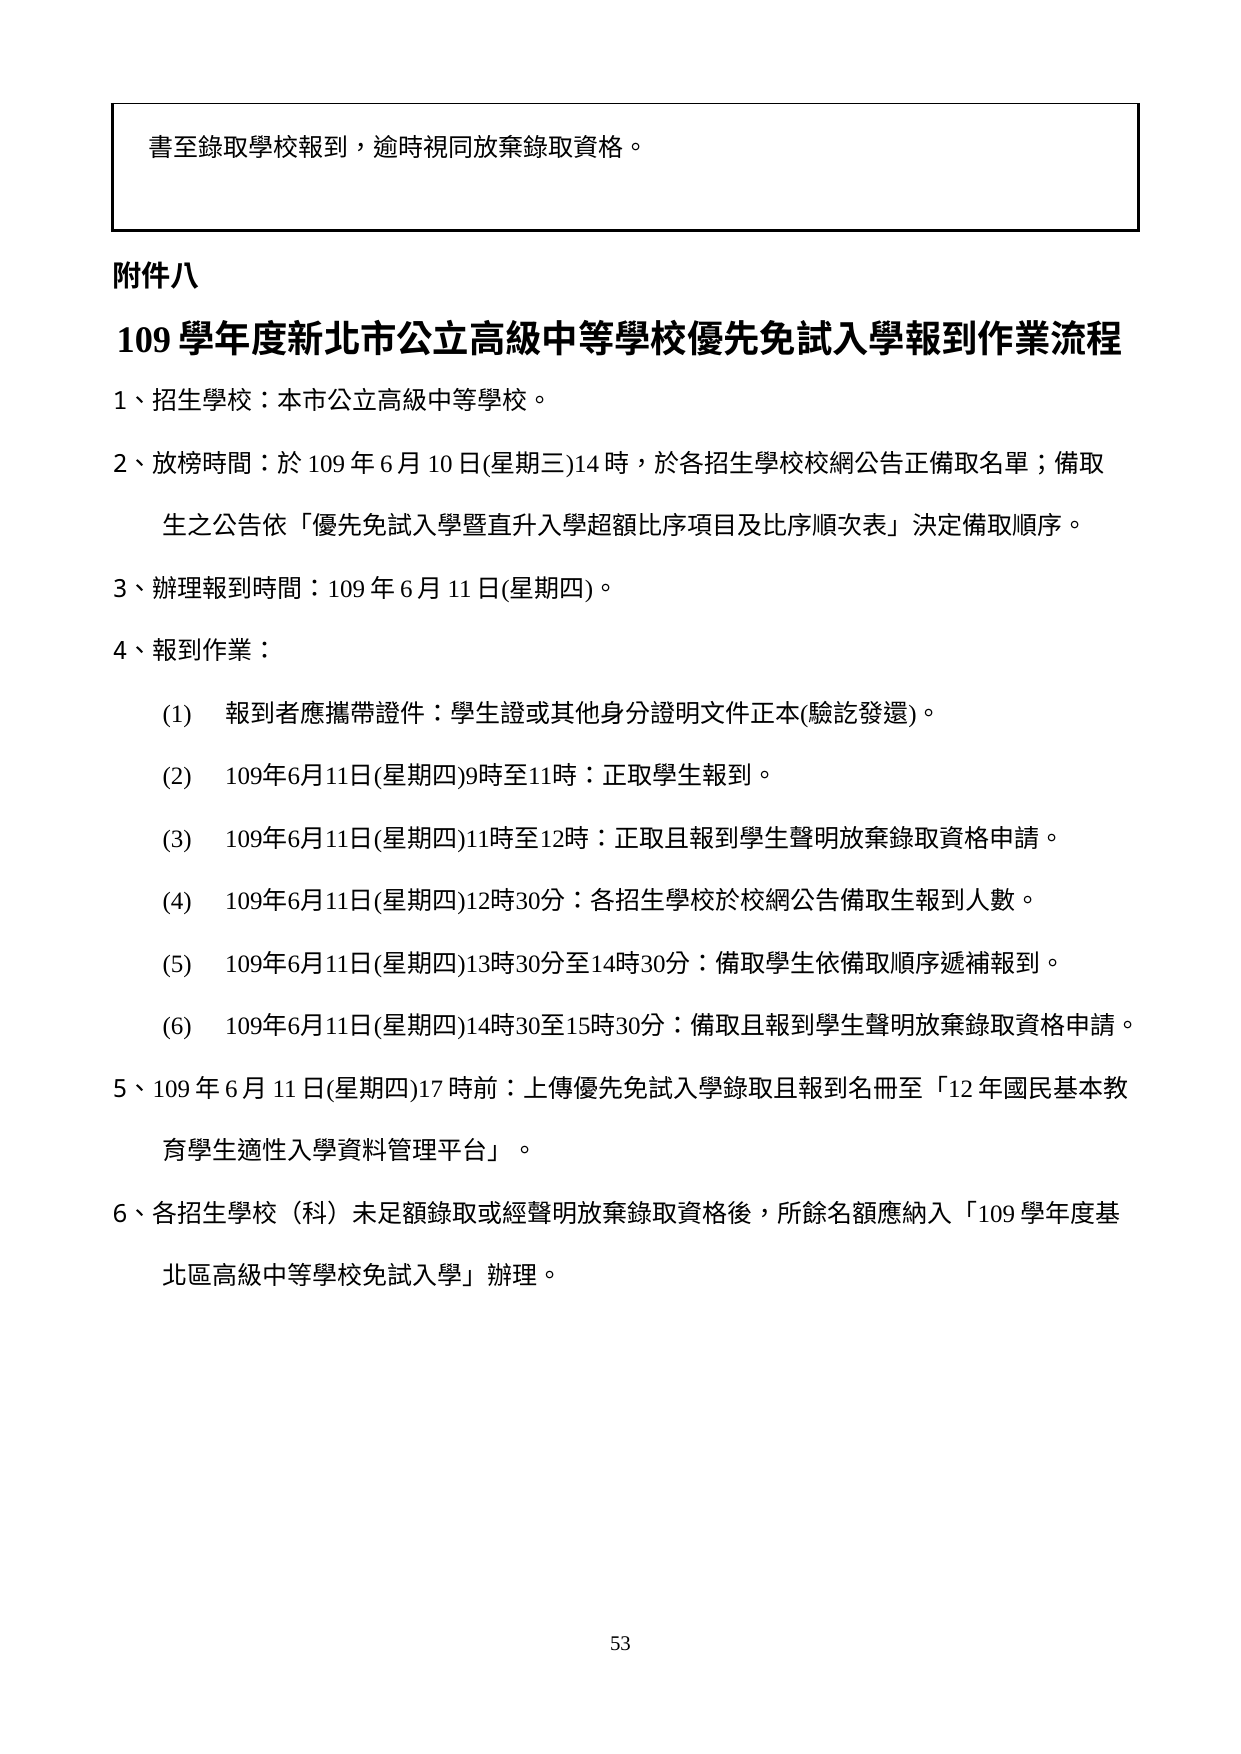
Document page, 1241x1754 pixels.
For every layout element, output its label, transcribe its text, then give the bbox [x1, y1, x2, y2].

list 109年6月11日(星期四)12時30分：各招生學校於校網公告備取生報到人數。 [162, 857, 1128, 919]
list 報到者應攜帶證件：學生證或其他身分證明文件正本(驗訖發還)。 [162, 669, 1128, 732]
list 各招生學校（科）未足額錄取或經聲明放棄錄取資格後，所餘名額應納入「109學年度基北區高級中等學校免試入學」辦理。 [112, 1169, 1128, 1294]
list 109年6月11日(星期四)14時30至15時30分：備取且報到學生聲明放棄錄取資格申請。 [162, 982, 1128, 1044]
list 109年6月11日(星期四)17時前：上傳優先免試入學錄取且報到名冊至「12年國民基本教育學生適性入學資料管理平台」。 [112, 1044, 1128, 1169]
text 附件八 [112, 232, 1128, 294]
list 辦理報到時間：109年6月11日(星期四)。 [112, 544, 1128, 607]
list 109年6月11日(星期四)11時至12時：正取且報到學生聲明放棄錄取資格申請。 [162, 794, 1128, 857]
list 109年6月11日(星期四)13時30分至14時30分：備取學生依備取順序遞補報到。 [162, 919, 1128, 982]
list 報到作業： [112, 607, 1128, 669]
list 招生學校：本市公立高級中等學校。 [112, 357, 1128, 419]
list 放榜時間：於109年6月10日(星期三)14時，於各招生學校校網公告正備取名單；備取生之公告依「優先免試入學暨直升入學超額比序項目及比序順次表」決定備取順序。 [112, 419, 1128, 544]
list 109年6月11日(星期四)9時至11時：正取學生報到。 [162, 732, 1128, 794]
table_cell 書至錄取學校報到，逾時視同放棄錄取資格。 [114, 104, 1137, 229]
text 109學年度新北市公立高級中等學校優先免試入學報到作業流程 [112, 294, 1128, 357]
